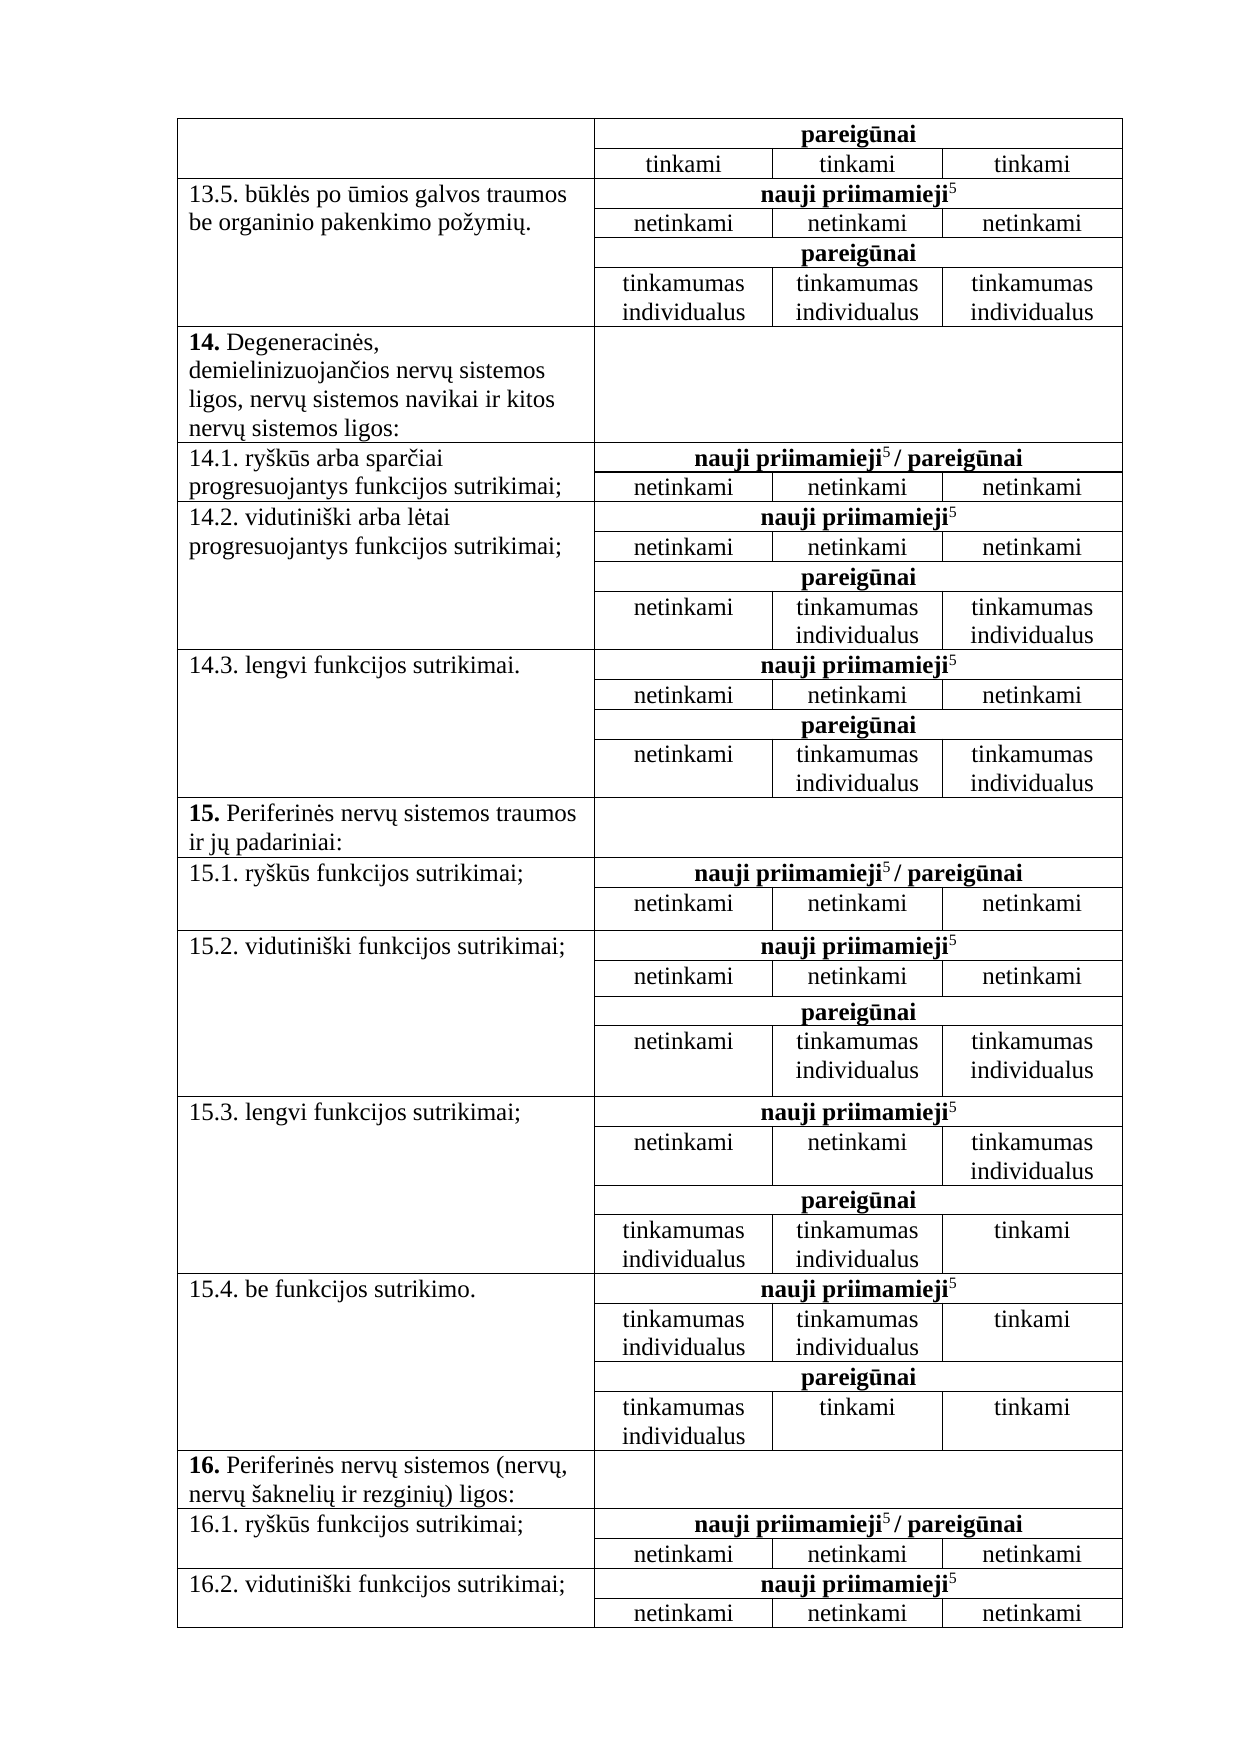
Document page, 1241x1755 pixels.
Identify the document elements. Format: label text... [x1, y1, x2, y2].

table_cell netinkami [773, 888, 942, 930]
table_cell nauji priimamieji5 [595, 1569, 1122, 1597]
table_cell nauji priimamieji5 [595, 931, 1122, 960]
table_cell 15.4. be funkcijos sutrikimo. [178, 1274, 594, 1449]
table_cell netinkami [943, 961, 1122, 996]
table_cell nauji priimamieji5 [595, 1097, 1122, 1126]
table_cell 15.1. ryškūs funkcijos sutrikimai; [178, 858, 594, 930]
table_cell nauji priimamieji5 [595, 1274, 1122, 1303]
table_cell tinkamumas individualus [773, 1215, 942, 1273]
table_cell tinkami [943, 1304, 1122, 1361]
table_cell tinkamumas individualus [773, 592, 942, 649]
table_cell tinkamumas individualus [943, 1026, 1122, 1096]
table_cell pareigūnai [595, 710, 1122, 738]
table_cell tinkamumas individualus [773, 268, 942, 326]
table_cell tinkamumas individualus [595, 268, 772, 326]
table_cell netinkami [773, 680, 942, 709]
table_cell 16. Periferinės nervų sistemos (nervų, nervų šaknelių ir rezginių) ligos: [178, 1451, 594, 1508]
table_cell 14.1. ryškūs arba sparčiai progresuojantys funkcijos sutrikimai; [178, 443, 594, 501]
table_cell tinkamumas individualus [943, 592, 1122, 649]
table_cell tinkamumas individualus [595, 1392, 772, 1449]
table_cell 15. Periferinės nervų sistemos traumos ir jų padariniai: [178, 798, 594, 857]
table_cell nauji priimamieji5 / pareigūnai [595, 1509, 1122, 1538]
table_cell tinkami [773, 1392, 942, 1449]
table_cell netinkami [773, 1599, 942, 1627]
table_cell netinkami [595, 209, 772, 237]
table_cell netinkami [773, 532, 942, 561]
table_cell tinkamumas individualus [943, 740, 1122, 797]
table_cell 16.1. ryškūs funkcijos sutrikimai; [178, 1509, 594, 1568]
table_cell netinkami [943, 888, 1122, 930]
table_cell tinkamumas individualus [595, 1304, 772, 1361]
table_cell netinkami [595, 1599, 772, 1627]
table_cell nauji priimamieji5 [595, 179, 1122, 207]
table_cell tinkamumas individualus [773, 1026, 942, 1096]
table_cell netinkami [943, 209, 1122, 237]
table_cell netinkami [595, 1026, 772, 1096]
table_cell tinkamumas individualus [773, 1304, 942, 1361]
table_cell tinkamumas individualus [595, 1215, 772, 1273]
table_cell 16.2. vidutiniški funkcijos sutrikimai; [178, 1569, 594, 1627]
table_cell netinkami [595, 888, 772, 930]
table_cell netinkami [943, 532, 1122, 561]
table_cell pareigūnai [595, 1362, 1122, 1391]
table_cell pareigūnai [595, 119, 1122, 148]
table_cell [595, 798, 1122, 857]
table_cell netinkami [943, 1599, 1122, 1627]
table_cell netinkami [595, 532, 772, 561]
table_cell 13.5. būklės po ūmios galvos traumos be organinio pakenkimo požymių. [178, 179, 594, 326]
table_cell netinkami [595, 1539, 772, 1568]
table_cell tinkamumas individualus [773, 740, 942, 797]
table_cell tinkamumas individualus [943, 268, 1122, 326]
table_cell tinkami [773, 149, 942, 178]
table_cell netinkami [773, 961, 942, 996]
table_cell 14.2. vidutiniški arba lėtai progresuojantys funkcijos sutrikimai; [178, 502, 594, 649]
table_cell tinkami [943, 1215, 1122, 1273]
table_cell [595, 327, 1122, 442]
table_cell pareigūnai [595, 997, 1122, 1025]
table_cell netinkami [773, 473, 942, 501]
table_cell nauji priimamieji5 / pareigūnai [595, 858, 1122, 887]
table_cell 15.2. vidutiniški funkcijos sutrikimai; [178, 931, 594, 1096]
table_cell tinkami [943, 1392, 1122, 1449]
table_cell netinkami [595, 1127, 772, 1184]
table_cell netinkami [595, 740, 772, 797]
table_cell nauji priimamieji5 [595, 650, 1122, 679]
table_cell 14.3. lengvi funkcijos sutrikimai. [178, 650, 594, 797]
table_cell nauji priimamieji5 / pareigūnai [595, 443, 1122, 471]
table_cell netinkami [773, 1127, 942, 1184]
table_cell nauji priimamieji5 [595, 502, 1122, 531]
table_cell 14. Degeneracinės, demielinizuojančios nervų sistemos ligos, nervų sistemos navikai ir kitos nervų sistemos ligos: [178, 327, 594, 442]
table_cell netinkami [773, 209, 942, 237]
table_cell netinkami [943, 1539, 1122, 1568]
table_cell tinkami [595, 149, 772, 178]
table_cell netinkami [773, 1539, 942, 1568]
table_cell netinkami [595, 592, 772, 649]
table_cell netinkami [595, 680, 772, 709]
table_cell pareigūnai [595, 1186, 1122, 1214]
table_cell tinkamumas individualus [943, 1127, 1122, 1184]
table_cell pareigūnai [595, 562, 1122, 591]
table_cell 15.3. lengvi funkcijos sutrikimai; [178, 1097, 594, 1273]
table_cell [595, 1451, 1122, 1508]
table_cell tinkami [943, 149, 1122, 178]
table_cell netinkami [943, 680, 1122, 709]
table_cell pareigūnai [595, 238, 1122, 267]
table_cell netinkami [595, 473, 772, 501]
table_cell netinkami [943, 473, 1122, 501]
table_cell netinkami [595, 961, 772, 996]
table_cell [178, 119, 594, 178]
